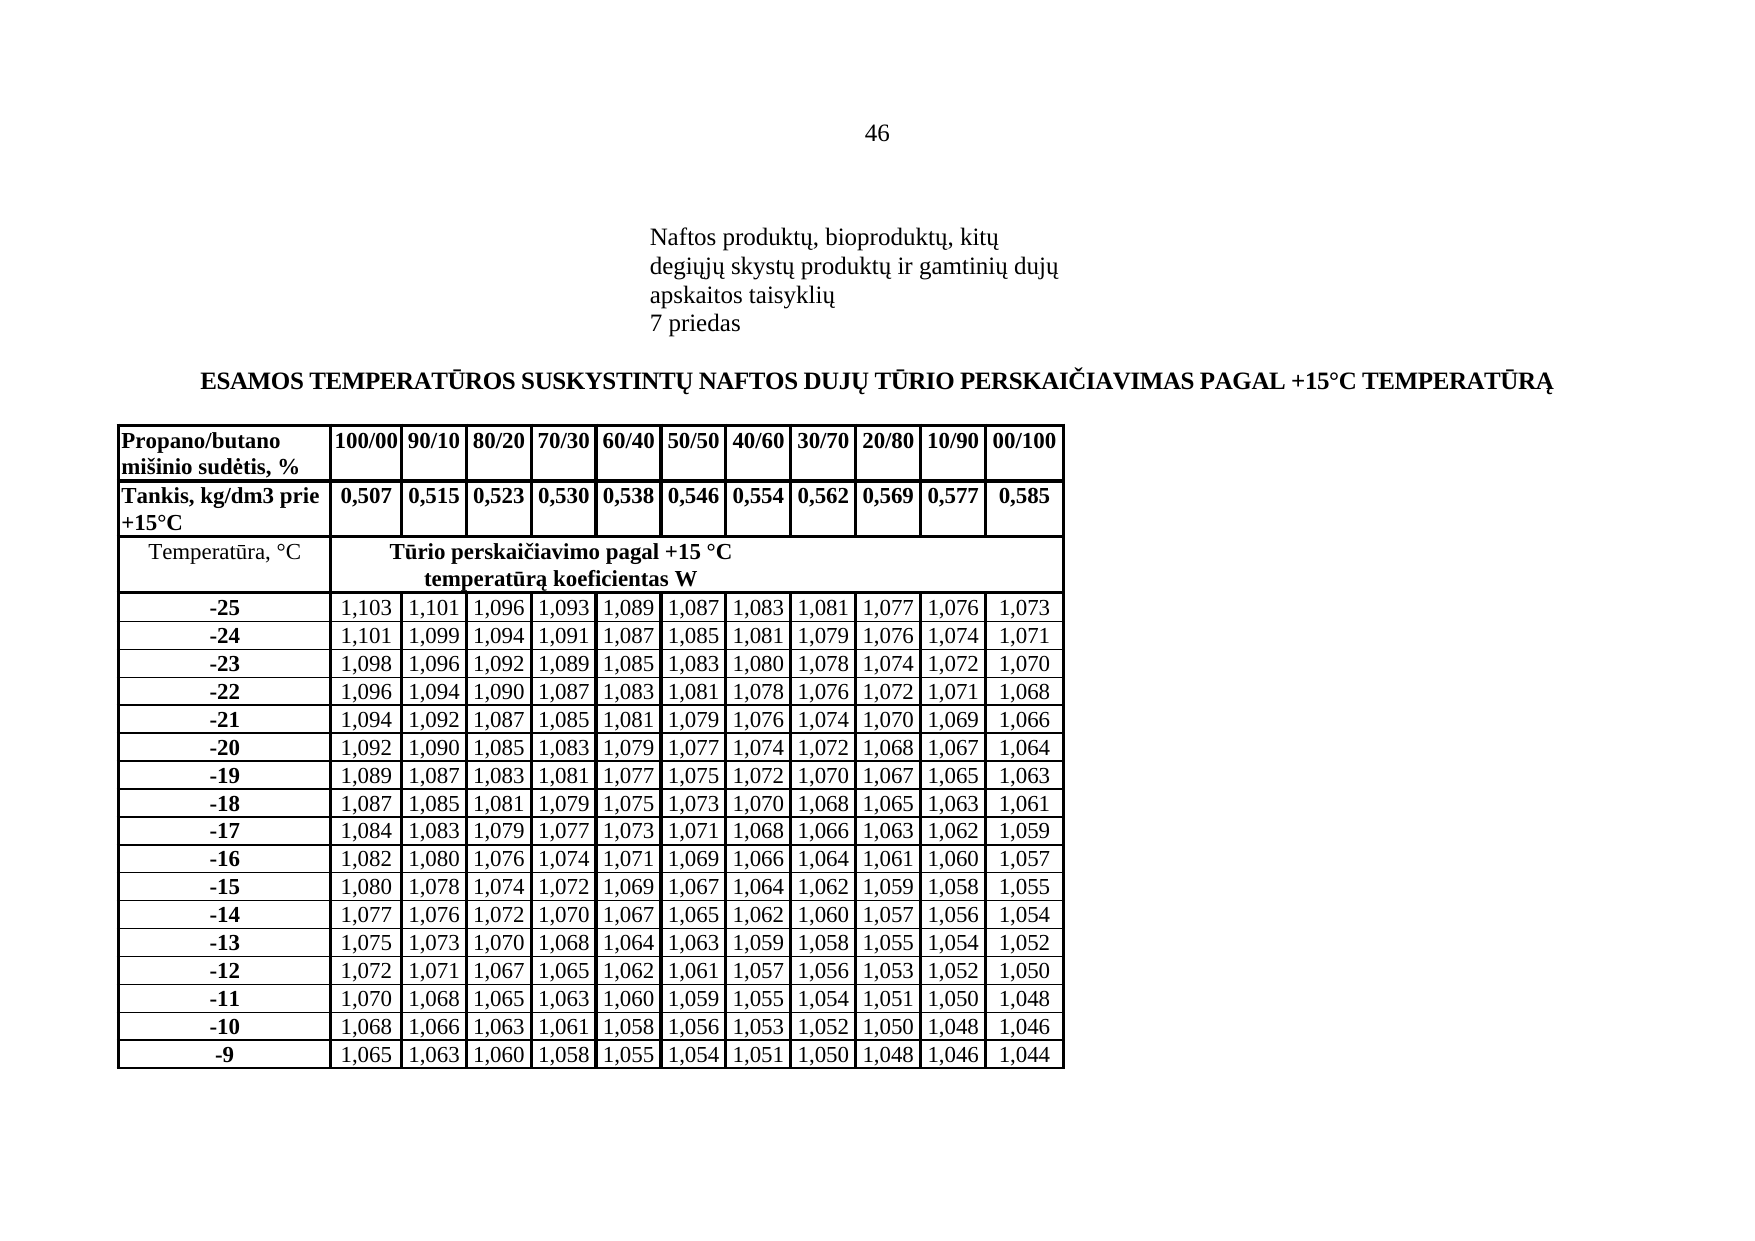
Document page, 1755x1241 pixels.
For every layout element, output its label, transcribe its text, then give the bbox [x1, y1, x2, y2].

table_cell 1,079 [792, 622, 854, 648]
table_cell 1,066 [792, 818, 854, 844]
table_cell 1,087 [598, 622, 659, 648]
table_cell 1,081 [663, 678, 724, 704]
table_cell 1,054 [987, 901, 1062, 928]
table_cell 1,081 [468, 790, 530, 816]
table_cell 1,054 [663, 1041, 724, 1067]
table_cell 1,050 [922, 985, 984, 1011]
table_cell 1,070 [468, 929, 530, 956]
table_cell 1,082 [332, 846, 400, 872]
table_cell 1,063 [468, 1013, 530, 1039]
table_cell 1,084 [332, 818, 400, 844]
table_cell 1,103 [332, 594, 400, 621]
table_cell 1,089 [533, 650, 594, 676]
table_cell 1,079 [598, 734, 659, 760]
table_cell Tankis, kg/dm3 prie +15°C [120, 483, 329, 535]
table_cell 1,073 [403, 929, 465, 956]
table_cell 1,051 [857, 985, 919, 1011]
table_cell 0,507 [332, 483, 400, 535]
table_cell 1,074 [922, 622, 984, 648]
table_cell 1,087 [403, 762, 465, 788]
table_cell 1,076 [468, 846, 530, 872]
table_cell 1,083 [727, 594, 789, 621]
table_cell 1,073 [663, 790, 724, 816]
table_cell 1,089 [332, 762, 400, 788]
table_cell 1,076 [727, 706, 789, 732]
table_cell 1,081 [598, 706, 659, 732]
table_cell 1,057 [857, 901, 919, 928]
table_cell 1,067 [663, 873, 724, 900]
table_cell 1,068 [332, 1013, 400, 1039]
table_cell 1,072 [533, 873, 594, 900]
table_cell 1,080 [332, 873, 400, 900]
table_cell 1,078 [403, 873, 465, 900]
table_cell 1,063 [663, 929, 724, 956]
table_cell 0,569 [857, 483, 919, 535]
table_header 70/30 [533, 427, 594, 479]
table_cell 1,069 [663, 846, 724, 872]
table_cell 1,072 [922, 650, 984, 676]
table_cell 1,096 [468, 594, 530, 621]
table_cell 1,092 [468, 650, 530, 676]
table_cell 1,060 [598, 985, 659, 1011]
table_cell 1,078 [792, 650, 854, 676]
table_cell 1,074 [468, 873, 530, 900]
table_cell 1,060 [792, 901, 854, 928]
table_header 60/40 [598, 427, 659, 479]
table_cell 1,073 [987, 594, 1062, 621]
table_cell 1,056 [922, 901, 984, 928]
table_cell 1,081 [533, 762, 594, 788]
table_cell 1,060 [468, 1041, 530, 1067]
table_cell -9 [120, 1041, 329, 1067]
table_cell 1,070 [792, 762, 854, 788]
table_cell 1,076 [792, 678, 854, 704]
table_cell 1,066 [727, 846, 789, 872]
table_cell 1,072 [727, 762, 789, 788]
text apskaitos taisyklių [118, 280, 1636, 308]
table_header 30/70 [792, 427, 854, 479]
table_cell 1,074 [533, 846, 594, 872]
table_cell 1,075 [598, 790, 659, 816]
table_cell -10 [120, 1013, 329, 1039]
table_cell -11 [120, 985, 329, 1011]
table_cell 1,101 [332, 622, 400, 648]
table_cell 1,059 [987, 818, 1062, 844]
table_cell 1,067 [468, 957, 530, 983]
table_cell -18 [120, 790, 329, 816]
table_cell 1,072 [332, 957, 400, 983]
table_cell 1,070 [533, 901, 594, 928]
table_cell 1,083 [663, 650, 724, 676]
table_cell 1,058 [922, 873, 984, 900]
table_cell -12 [120, 957, 329, 983]
table_cell 1,083 [468, 762, 530, 788]
table_cell 1,073 [598, 818, 659, 844]
table_cell 1,048 [987, 985, 1062, 1011]
table_cell 1,068 [727, 818, 789, 844]
table_cell 1,063 [857, 818, 919, 844]
table_cell 1,080 [727, 650, 789, 676]
table_cell [791, 538, 856, 591]
table_cell -23 [120, 650, 329, 676]
table_cell 1,052 [987, 929, 1062, 956]
table_cell 1,056 [792, 957, 854, 983]
table_cell 1,055 [727, 985, 789, 1011]
table_cell -25 [120, 594, 329, 621]
table_cell -19 [120, 762, 329, 788]
table_cell 1,062 [598, 957, 659, 983]
table_cell 1,072 [468, 901, 530, 928]
table_cell 1,071 [987, 622, 1062, 648]
table_cell 1,094 [332, 706, 400, 732]
table_header 40/60 [727, 427, 789, 479]
table_cell 1,068 [792, 790, 854, 816]
table_cell 1,065 [922, 762, 984, 788]
table_cell -20 [120, 734, 329, 760]
table_cell 1,044 [987, 1041, 1062, 1067]
table_header 90/10 [403, 427, 465, 479]
table_cell 1,087 [663, 594, 724, 621]
table_cell 1,062 [727, 901, 789, 928]
table_cell 1,077 [332, 901, 400, 928]
table_cell 1,061 [857, 846, 919, 872]
table_cell 1,066 [403, 1013, 465, 1039]
table_cell 1,046 [922, 1041, 984, 1067]
table_cell 1,057 [987, 846, 1062, 872]
table_cell 1,056 [663, 1013, 724, 1039]
table_cell 1,050 [857, 1013, 919, 1039]
table_cell 0,523 [468, 483, 530, 535]
table_cell 1,071 [663, 818, 724, 844]
table_cell 1,071 [598, 846, 659, 872]
table_cell 1,058 [533, 1041, 594, 1067]
table_header 00/100 [987, 427, 1062, 479]
table_cell 1,079 [468, 818, 530, 844]
table_cell 1,076 [857, 622, 919, 648]
table_cell Tūrio perskaičiavimo pagal +15 °C temperatūrą koeficientas W [332, 538, 791, 591]
table_header 80/20 [468, 427, 530, 479]
table_cell 1,061 [987, 790, 1062, 816]
table_cell -14 [120, 901, 329, 928]
table_cell -22 [120, 678, 329, 704]
table_cell 1,085 [468, 734, 530, 760]
table_cell 1,070 [987, 650, 1062, 676]
table_cell 1,096 [403, 650, 465, 676]
text degiųjų skystų produktų ir gamtinių dujų [118, 251, 1636, 280]
table_cell 1,050 [987, 957, 1062, 983]
table_cell 1,061 [533, 1013, 594, 1039]
table_cell 1,058 [792, 929, 854, 956]
table_cell 1,064 [598, 929, 659, 956]
table_cell 1,077 [533, 818, 594, 844]
table_cell 1,090 [403, 734, 465, 760]
table_cell 1,070 [857, 706, 919, 732]
table_cell 1,074 [857, 650, 919, 676]
table_header 100/00 [332, 427, 400, 479]
table_cell 1,059 [663, 985, 724, 1011]
table_cell 1,079 [663, 706, 724, 732]
table_cell Temperatūra, °C [120, 538, 329, 591]
table_cell 1,069 [598, 873, 659, 900]
table_cell 1,050 [792, 1041, 854, 1067]
table_cell 0,515 [403, 483, 465, 535]
table_cell 1,067 [922, 734, 984, 760]
table_cell 1,065 [857, 790, 919, 816]
table_cell 1,096 [332, 678, 400, 704]
table_cell 1,067 [857, 762, 919, 788]
table_cell 1,074 [727, 734, 789, 760]
table_cell 1,076 [403, 901, 465, 928]
table_cell 1,077 [663, 734, 724, 760]
table_cell 0,546 [663, 483, 724, 535]
table_cell 1,063 [922, 790, 984, 816]
table_cell 1,087 [468, 706, 530, 732]
table_cell 1,077 [857, 594, 919, 621]
table_cell [985, 538, 1062, 591]
table_cell 1,057 [727, 957, 789, 983]
table_cell 1,065 [332, 1041, 400, 1067]
table_cell -24 [120, 622, 329, 648]
table_cell 1,071 [403, 957, 465, 983]
table_cell 1,087 [533, 678, 594, 704]
table_cell 1,052 [922, 957, 984, 983]
table_cell 1,090 [468, 678, 530, 704]
table_cell 1,087 [332, 790, 400, 816]
table_cell 1,053 [857, 957, 919, 983]
table_cell 1,085 [533, 706, 594, 732]
table_cell 1,081 [792, 594, 854, 621]
table_cell 1,058 [598, 1013, 659, 1039]
table_cell 1,064 [727, 873, 789, 900]
table_cell 1,094 [403, 678, 465, 704]
table_cell 0,562 [792, 483, 854, 535]
table_cell 1,093 [533, 594, 594, 621]
table_cell 1,070 [727, 790, 789, 816]
text Naftos produktų, bioproduktų, kitų [118, 222, 1636, 251]
table_cell 1,055 [987, 873, 1062, 900]
table_cell 0,538 [598, 483, 659, 535]
table_cell [921, 538, 985, 591]
table_cell 1,065 [533, 957, 594, 983]
table_cell 1,071 [922, 678, 984, 704]
table_cell 1,055 [598, 1041, 659, 1067]
table_cell 0,554 [727, 483, 789, 535]
table_cell 1,092 [332, 734, 400, 760]
table_cell 1,055 [857, 929, 919, 956]
table_cell 1,075 [663, 762, 724, 788]
table_cell 1,061 [663, 957, 724, 983]
table_cell 1,101 [403, 594, 465, 621]
table_cell 1,083 [403, 818, 465, 844]
table_cell 1,092 [403, 706, 465, 732]
table_cell 1,062 [792, 873, 854, 900]
table_cell 1,054 [922, 929, 984, 956]
text ESAMOS TEMPERATŪROS SUSKYSTINTŲ NAFTOS DUJŲ TŪRIO PERSKAIČIAVIMAS PAGAL +15°C TEMPERATŪRĄ [118, 366, 1636, 395]
table_cell 1,083 [533, 734, 594, 760]
table_cell 1,068 [987, 678, 1062, 704]
table_cell 0,530 [533, 483, 594, 535]
table_cell 1,064 [792, 846, 854, 872]
table_cell 1,079 [533, 790, 594, 816]
table_cell 1,063 [987, 762, 1062, 788]
table_cell -17 [120, 818, 329, 844]
table_cell 1,085 [598, 650, 659, 676]
table_cell 1,074 [792, 706, 854, 732]
table_header 10/90 [922, 427, 984, 479]
table_cell 1,089 [598, 594, 659, 621]
table_header 50/50 [663, 427, 724, 479]
table_cell 1,063 [403, 1041, 465, 1067]
table_cell 1,048 [922, 1013, 984, 1039]
table_cell -15 [120, 873, 329, 900]
table_cell 1,051 [727, 1041, 789, 1067]
table_cell 1,059 [727, 929, 789, 956]
table_cell -21 [120, 706, 329, 732]
table_cell 1,048 [857, 1041, 919, 1067]
table_cell 1,064 [987, 734, 1062, 760]
table_cell 1,075 [332, 929, 400, 956]
table_cell 1,063 [533, 985, 594, 1011]
table_cell 1,067 [598, 901, 659, 928]
table_cell 1,099 [403, 622, 465, 648]
table_cell 1,098 [332, 650, 400, 676]
table_cell 1,072 [792, 734, 854, 760]
text 7 priedas [118, 308, 1636, 337]
table_cell 1,065 [468, 985, 530, 1011]
table_cell 1,083 [598, 678, 659, 704]
table_cell 1,080 [403, 846, 465, 872]
table_cell -13 [120, 929, 329, 956]
table_cell 1,066 [987, 706, 1062, 732]
table_cell 1,085 [403, 790, 465, 816]
table_cell 1,072 [857, 678, 919, 704]
table_cell 1,060 [922, 846, 984, 872]
table_cell 1,081 [727, 622, 789, 648]
table_cell 0,577 [922, 483, 984, 535]
table_cell 1,069 [922, 706, 984, 732]
table_cell 1,077 [598, 762, 659, 788]
table_cell [856, 538, 921, 591]
table_cell 1,085 [663, 622, 724, 648]
table_cell 1,070 [332, 985, 400, 1011]
table_cell 1,065 [663, 901, 724, 928]
table_cell 1,054 [792, 985, 854, 1011]
table_cell 1,076 [922, 594, 984, 621]
table_cell 1,091 [533, 622, 594, 648]
table_cell 1,068 [857, 734, 919, 760]
table_cell 1,062 [922, 818, 984, 844]
table_cell -16 [120, 846, 329, 872]
table_header 20/80 [857, 427, 919, 479]
table_cell 1,052 [792, 1013, 854, 1039]
table_cell 1,059 [857, 873, 919, 900]
table_cell 0,585 [987, 483, 1062, 535]
table_cell 1,053 [727, 1013, 789, 1039]
table_cell 1,046 [987, 1013, 1062, 1039]
table_cell 1,068 [533, 929, 594, 956]
table_header Propano/butano mišinio sudėtis, % [120, 427, 329, 479]
table_cell 1,094 [468, 622, 530, 648]
table_cell 1,078 [727, 678, 789, 704]
table_cell 1,068 [403, 985, 465, 1011]
